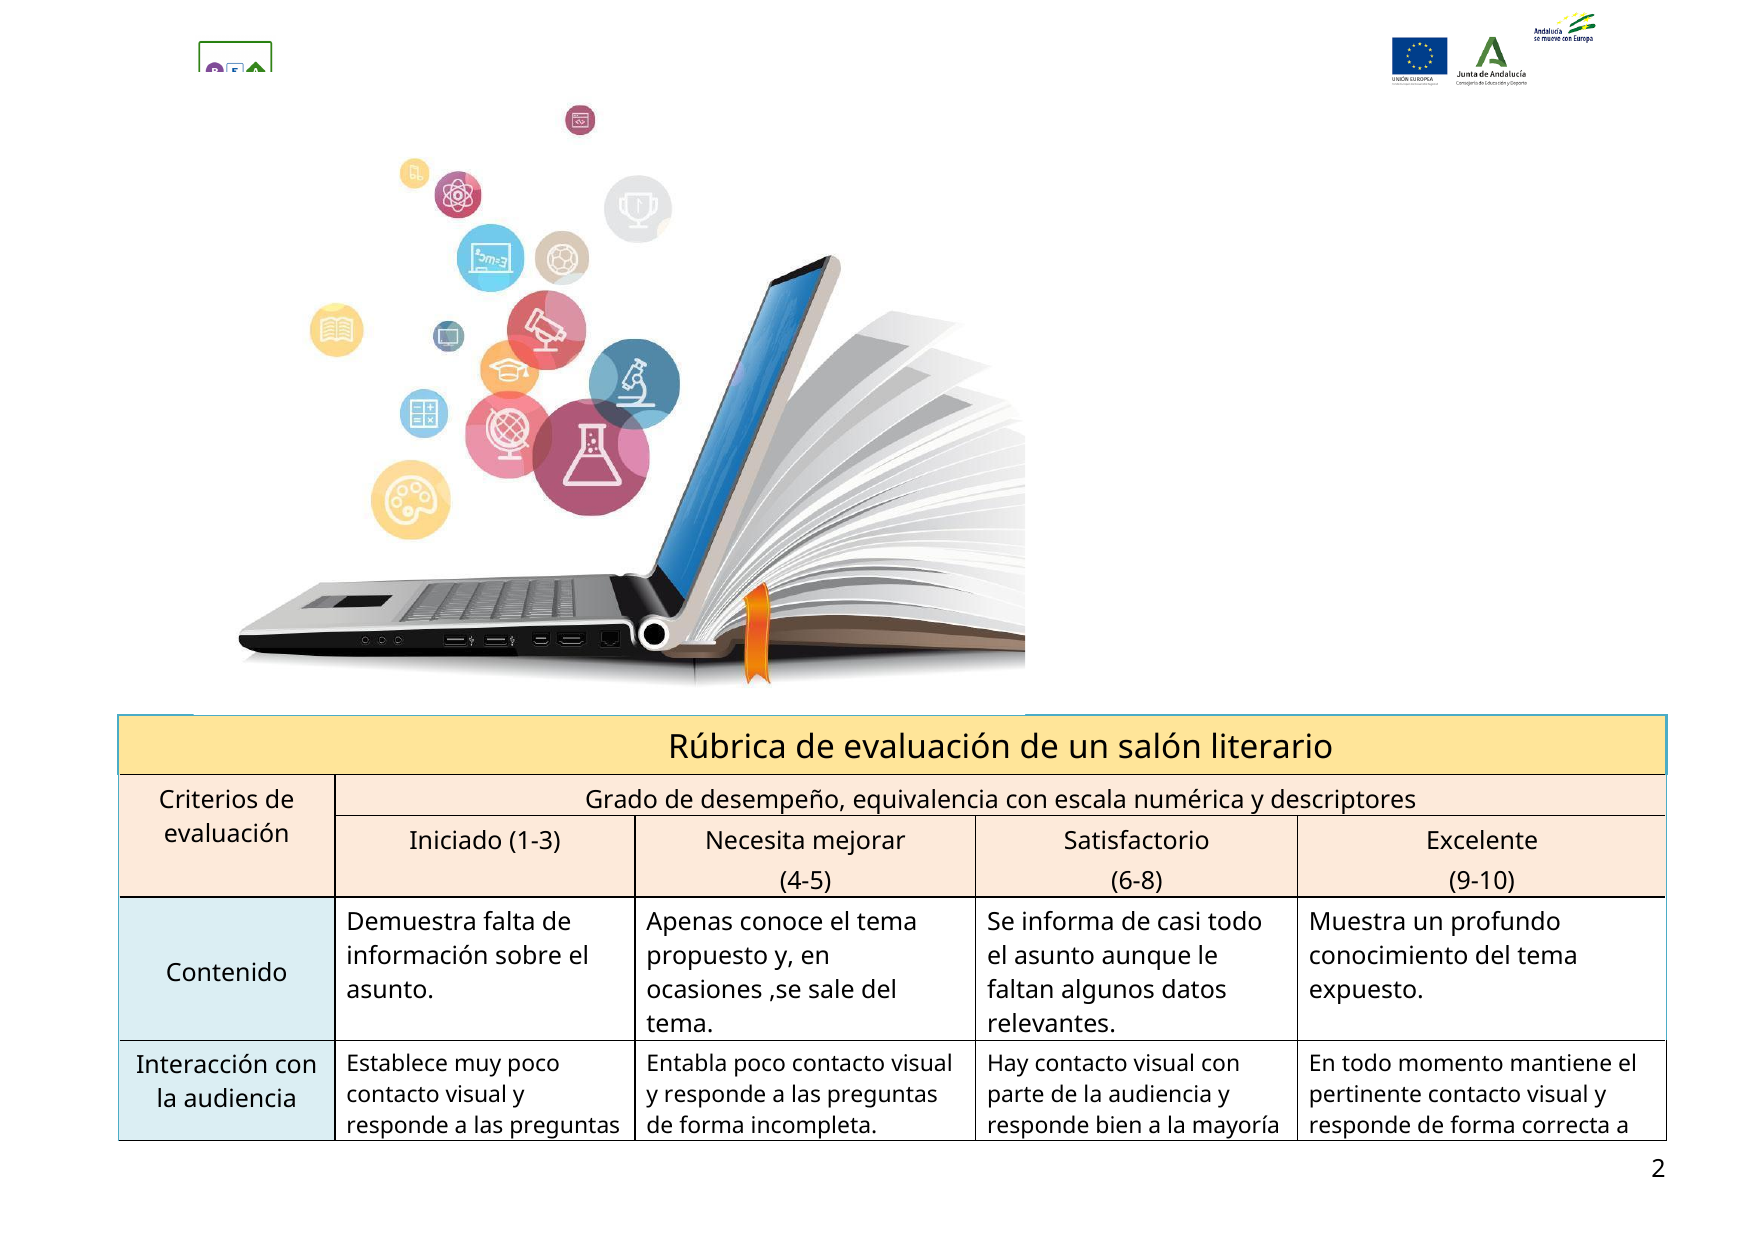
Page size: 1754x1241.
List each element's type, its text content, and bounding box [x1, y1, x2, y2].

table_cell Muestra un profundo conocimiento del tema expuesto. [1298, 896, 1666, 1040]
table_cell Hay contacto visual con parte de la audiencia y responde bien a la mayoría [976, 1041, 1297, 1140]
table_cell Iniciado (1-3) [336, 816, 634, 896]
table_cell Entabla poco contacto visual y responde a las preguntas de forma incompleta. [636, 1041, 975, 1140]
table_cell Establece muy poco contacto visual y responde a las preguntas [336, 1041, 634, 1140]
table_cell En todo momento mantiene el pertinente contacto visual y responde de forma correcta a [1298, 1040, 1666, 1140]
table_cell Satisfactorio (6-8) [976, 816, 1297, 896]
table_cell Demuestra falta de información sobre el asunto. [336, 898, 634, 1040]
table_header [119, 716, 335, 774]
table_cell Excelente (9-10) [1298, 815, 1666, 896]
table_cell Contenido [119, 897, 334, 1040]
table_cell Criterios de evaluación [119, 775, 334, 896]
table_header Rúbrica de evaluación de un salón literario [335, 716, 1665, 774]
picture [1388, 7, 1597, 89]
table_cell Grado de desempeño, equivalencia con escala numérica y descriptores [336, 775, 1666, 815]
table_cell Se informa de casi todo el asunto aunque le faltan algunos datos relevantes. [976, 898, 1297, 1040]
table_cell Apenas conoce el tema propuesto y, en ocasiones ,se sale del tema. [636, 898, 975, 1040]
table_cell Interacción con la audiencia [119, 1041, 334, 1140]
picture [193, 35, 1026, 715]
table_cell Necesita mejorar (4-5) [636, 816, 975, 896]
